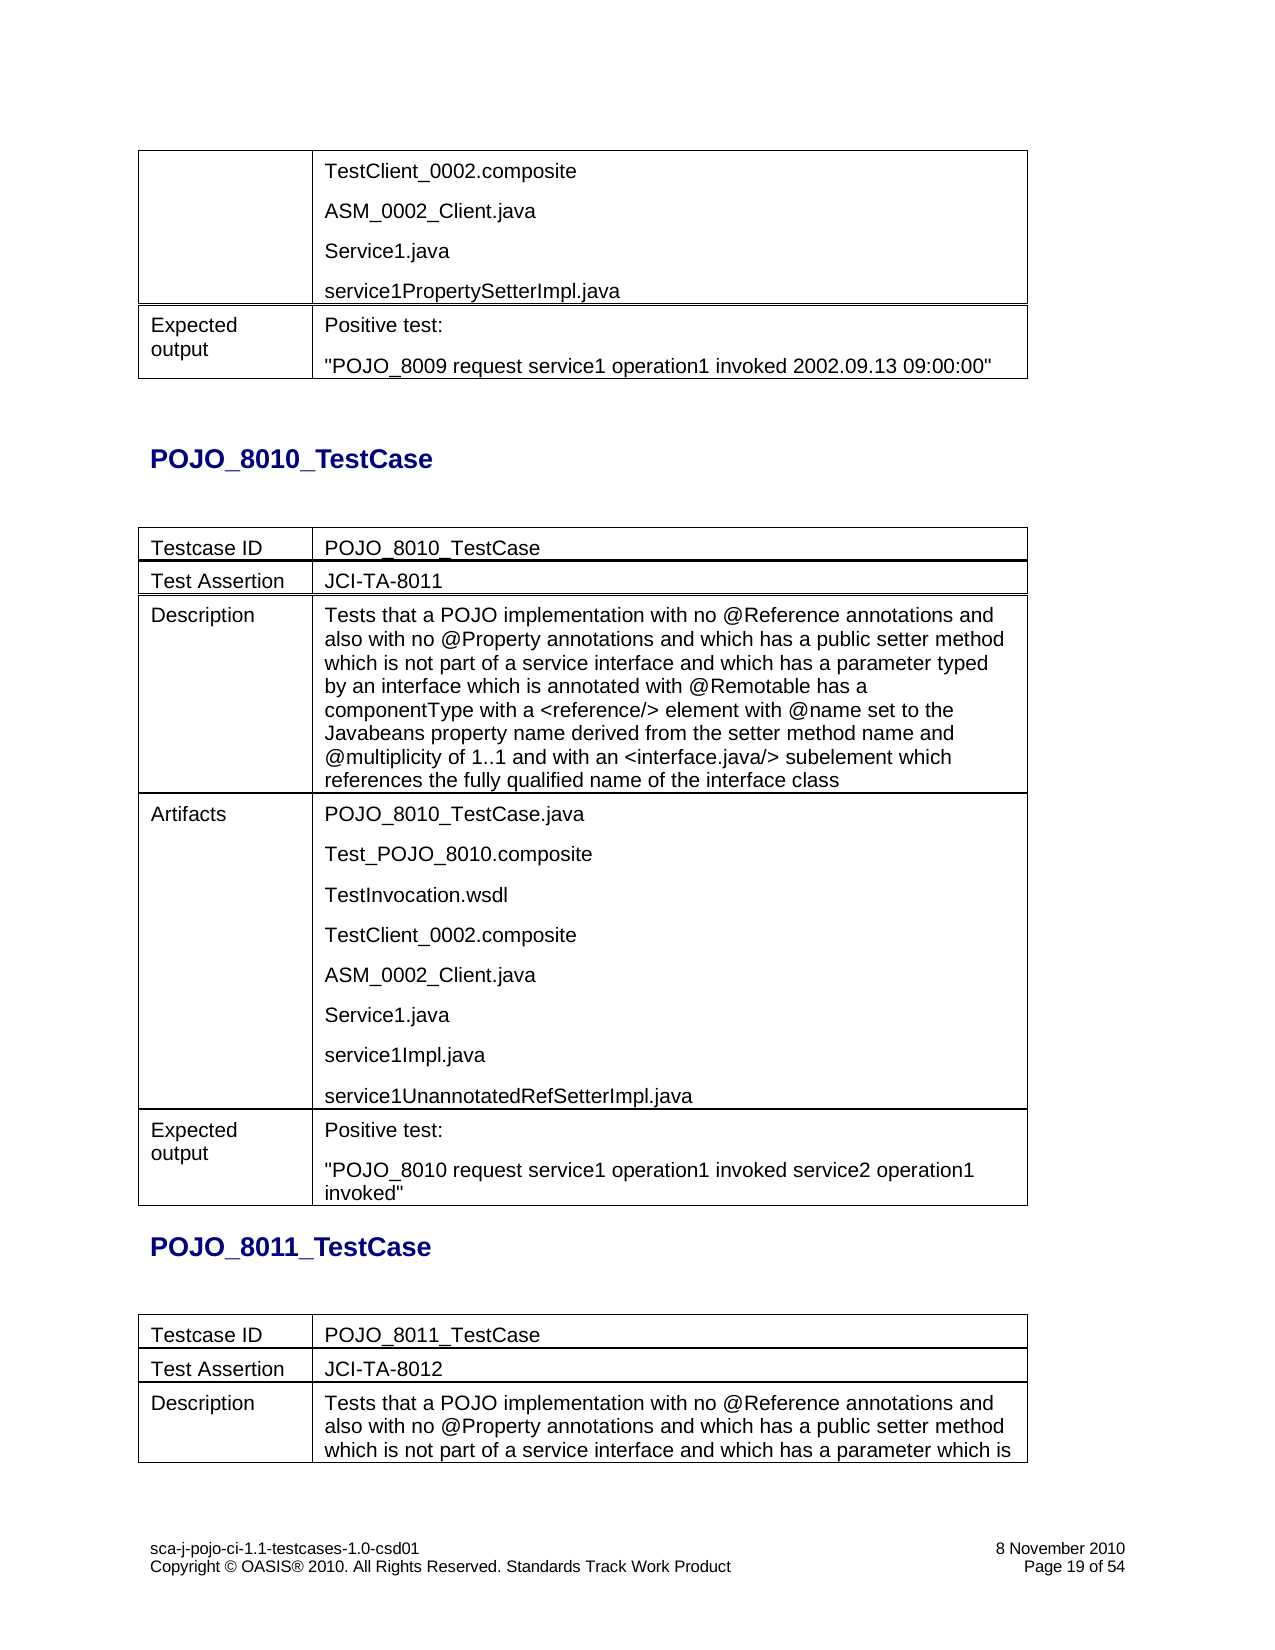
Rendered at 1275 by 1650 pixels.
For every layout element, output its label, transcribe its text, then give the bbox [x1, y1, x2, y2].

table_cell Test Assertion [139, 1349, 312, 1381]
table_cell Tests that a POJO implementation with no @Reference annotations and also with no @Property annotations and which has a public setter method which is not part of a service interface and which has a parameter which is [313, 1383, 1027, 1462]
table_header POJO_8010_TestCase [313, 528, 1027, 559]
table_cell Expected output [139, 306, 312, 378]
table_header Testcase ID [139, 1315, 312, 1347]
table_cell POJO_8010_TestCase.java Test_POJO_8010.composite TestInvocation.wsdl TestClient_0002.composite ASM_0002_Client.java Service1.java service1Impl.java service1UnannotatedRefSetterImpl.java [313, 794, 1027, 1108]
table_cell Description [139, 1383, 312, 1462]
subtitle POJO_8011_TestCase [150, 1231, 1125, 1261]
table_cell TestClient_0002.composite ASM_0002_Client.java Service1.java service1PropertySetterImpl.java [313, 151, 1027, 303]
subtitle POJO_8010_TestCase [150, 444, 1125, 474]
table_cell JCI-TA-8011 [313, 562, 1027, 593]
table_cell Positive test: "POJO_8010 request service1 operation1 invoked service2 operation1 invoked" [313, 1110, 1027, 1205]
table_header POJO_8011_TestCase [313, 1315, 1027, 1347]
table_cell Tests that a POJO implementation with no @Reference annotations and also with no @Property annotations and which has a public setter method which is not part of a service interface and which has a parameter typed by an interface which is annotated with @Remotable has a componentType with a <reference/> element with @name set to the Javabeans property name derived from the setter method name and @multiplicity of 1..1 and with an <interface.java/> subelement which references the fully qualified name of the interface class [313, 596, 1027, 792]
table_cell Description [139, 596, 312, 792]
table_cell Positive test: "POJO_8009 request service1 operation1 invoked 2002.09.13 09:00:00" [313, 306, 1027, 378]
table_header Testcase ID [139, 528, 312, 559]
table_cell Artifacts [139, 794, 312, 1108]
table_cell JCI-TA-8012 [313, 1349, 1027, 1381]
table_cell Test Assertion [139, 562, 312, 593]
table_cell [139, 151, 312, 303]
table_cell Expected output [139, 1110, 312, 1205]
